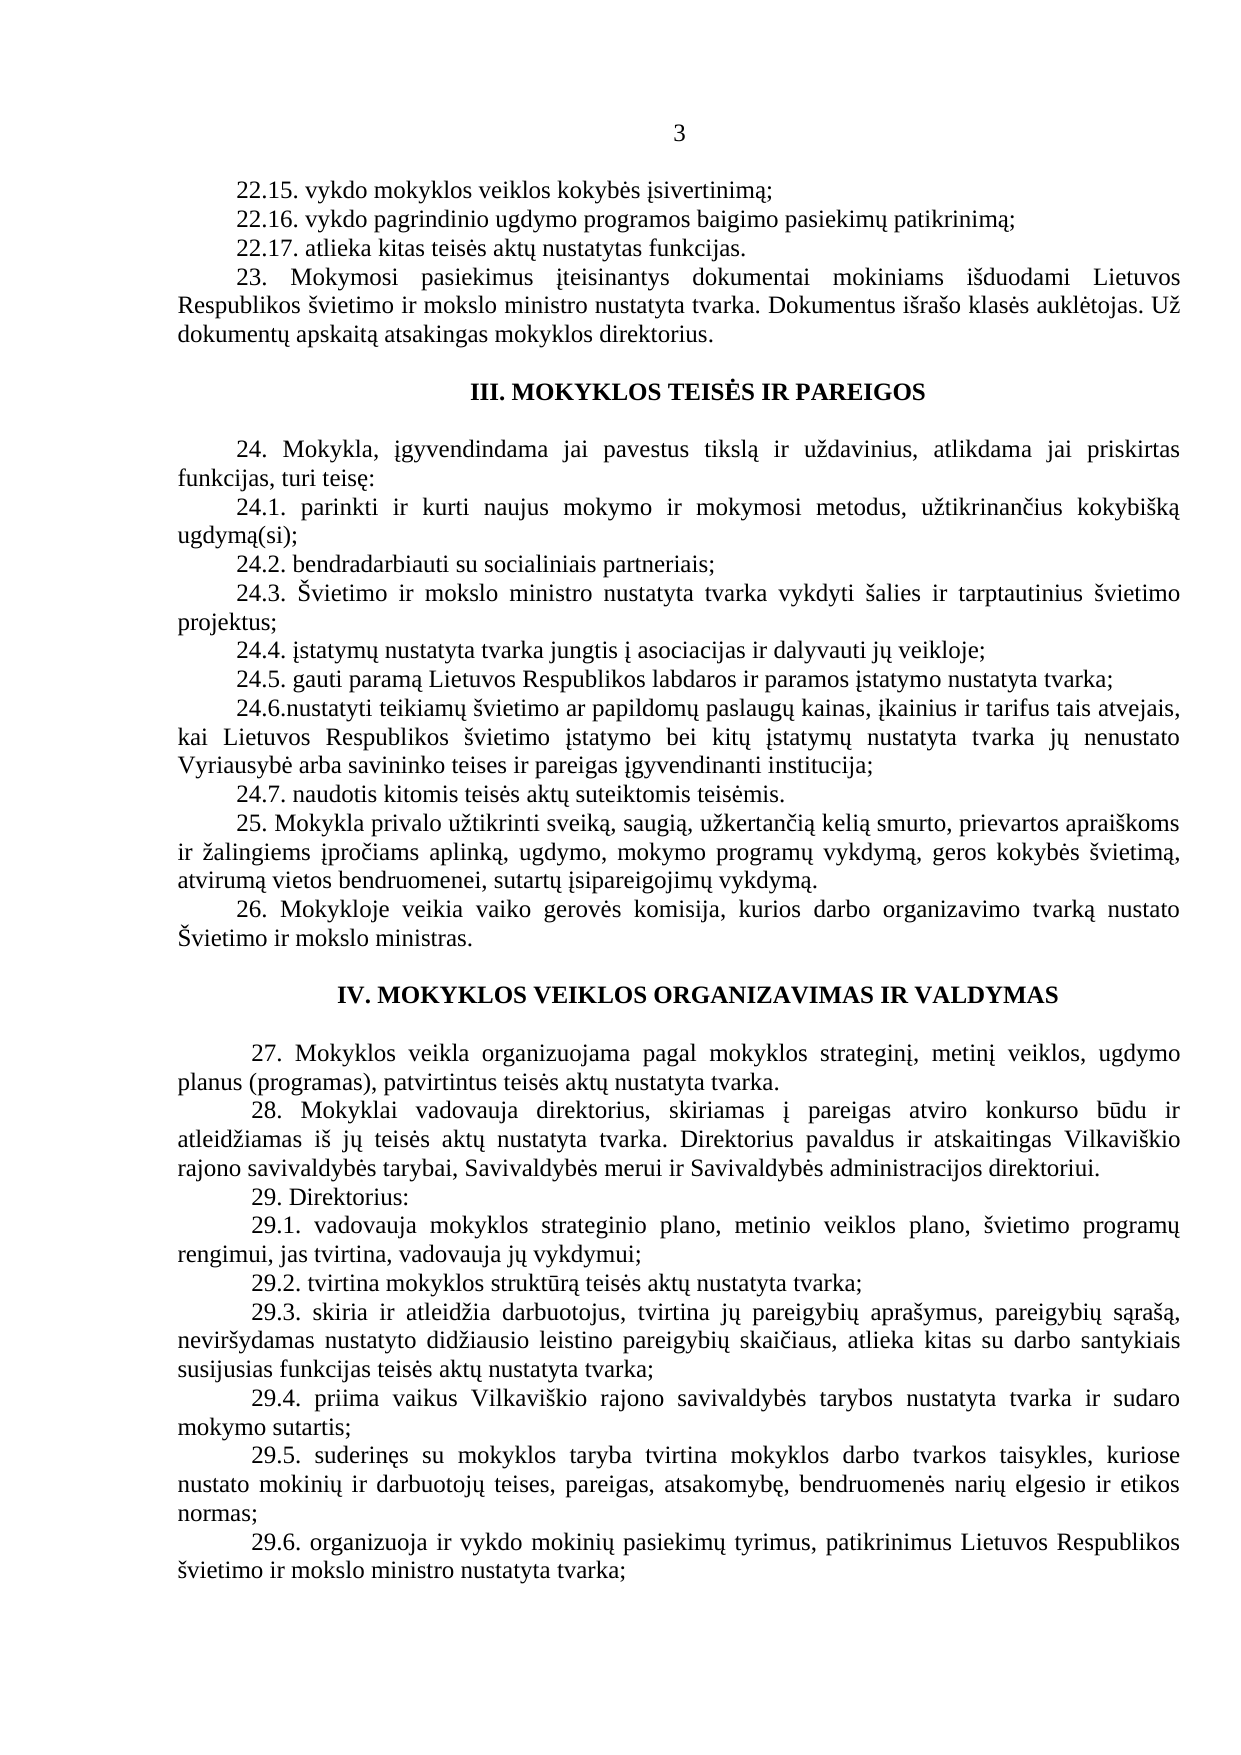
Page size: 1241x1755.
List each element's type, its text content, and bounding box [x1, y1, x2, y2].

text 24.4. įstatymų nustatyta tvarka jungtis į asociacijas ir dalyvauti jų veikloje; [177, 636, 1181, 664]
text IV. MOKYKLOS VEIKLOS ORGANIZAVIMAS IR VALDYMAS [215, 981, 1181, 1009]
text 29.5. suderinęs su mokyklos taryba tvirtina mokyklos darbo tvarkos taisykles, kuriose nustato mokinių ir darbuotojų teises, pareigas, atsakomybę, bendruomenės narių elgesio ir etikos normas; [177, 1441, 1181, 1527]
text 29.3. skiria ir atleidžia darbuotojus, tvirtina jų pareigybių aprašymus, pareigybių sąrašą, neviršydamas nustatyto didžiausio leistino pareigybių skaičiaus, atlieka kitas su darbo santykiais susijusias funkcijas teisės aktų nustatyta tvarka; [177, 1297, 1181, 1383]
text 29.1. vadovauja mokyklos strateginio plano, metinio veiklos plano, švietimo programų rengimui, jas tvirtina, vadovauja jų vykdymui; [177, 1211, 1181, 1268]
text 23. mokymosi pasiekimus įteisinantys dokumentai mokiniams išduodami Lietuvos Respublikos švietimo ir mokslo ministro nustatyta tvarka. Dokumentus išrašo klasės auklėtojas. Už dokumentų apskaitą atsakingas mokyklos direktorius. [177, 262, 1181, 348]
text 26. Mokykloje veikia vaiko gerovės komisija, kurios darbo organizavimo tvarką nustato Švietimo ir mokslo ministras. [177, 894, 1181, 952]
text 24.1. parinkti ir kurti naujus mokymo ir mokymosi metodus, užtikrinančius kokybišką ugdymą(si); [177, 492, 1181, 549]
text 22.16. vykdo pagrindinio ugdymo programos baigimo pasiekimų patikrinimą; [177, 204, 1181, 233]
text 25. Mokykla privalo užtikrinti sveiką, saugią, užkertančią kelią smurto, prievartos apraiškoms ir žalingiems įpročiams aplinką, ugdymo, mokymo programų vykdymą, geros kokybės švietimą, atvirumą vietos bendruomenei, sutartų įsipareigojimų vykdymą. [177, 808, 1181, 894]
text 29.2. tvirtina mokyklos struktūrą teisės aktų nustatyta tvarka; [251, 1268, 1181, 1297]
text 24. Mokykla, įgyvendindama jai pavestus tikslą ir uždavinius, atlikdama jai priskirtas funkcijas, turi teisę: [177, 434, 1181, 492]
text 27. Mokyklos veikla organizuojama pagal mokyklos strateginį, metinį veiklos, ugdymo planus (programas), patvirtintus teisės aktų nustatyta tvarka. [177, 1038, 1181, 1096]
text 22.15. vykdo mokyklos veiklos kokybės įsivertinimą; [177, 176, 1181, 204]
text 28. Mokyklai vadovauja direktorius, skiriamas į pareigas atviro konkurso būdu ir atleidžiamas iš jų teisės aktų nustatyta tvarka. Direktorius pavaldus ir atskaitingas Vilkaviškio rajono savivaldybės tarybai, Savivaldybės merui ir Savivaldybės administracijos direktoriui. [177, 1096, 1181, 1182]
text 24.7. naudotis kitomis teisės aktų suteiktomis teisėmis. [177, 779, 1181, 808]
text 24.2. bendradarbiauti su socialiniais partneriais; [177, 549, 1181, 578]
text 29.4. priima vaikus Vilkaviškio rajono savivaldybės tarybos nustatyta tvarka ir sudaro mokymo sutartis; [177, 1383, 1181, 1441]
text 24.5. gauti paramą Lietuvos Respublikos labdaros ir paramos įstatymo nustatyta tvarka; [177, 664, 1181, 693]
text 24.6.nustatyti teikiamų švietimo ar papildomų paslaugų kainas, įkainius ir tarifus tais atvejais, kai Lietuvos Respublikos švietimo įstatymo bei kitų įstatymų nustatyta tvarka jų nenustato Vyriausybė arba savininko teises ir pareigas įgyvendinanti institucija; [177, 693, 1181, 779]
text III. MOKYKLOS TEISĖS IR PAREIGOS [215, 377, 1181, 406]
text 22.17. atlieka kitas teisės aktų nustatytas funkcijas. [177, 233, 1181, 262]
text 29.6. organizuoja ir vykdo mokinių pasiekimų tyrimus, patikrinimus Lietuvos Respublikos švietimo ir mokslo ministro nustatyta tvarka; [177, 1527, 1181, 1584]
text 24.3. Švietimo ir mokslo ministro nustatyta tvarka vykdyti šalies ir tarptautinius švietimo projektus; [177, 578, 1181, 636]
text 29. Direktorius: [177, 1182, 1181, 1211]
